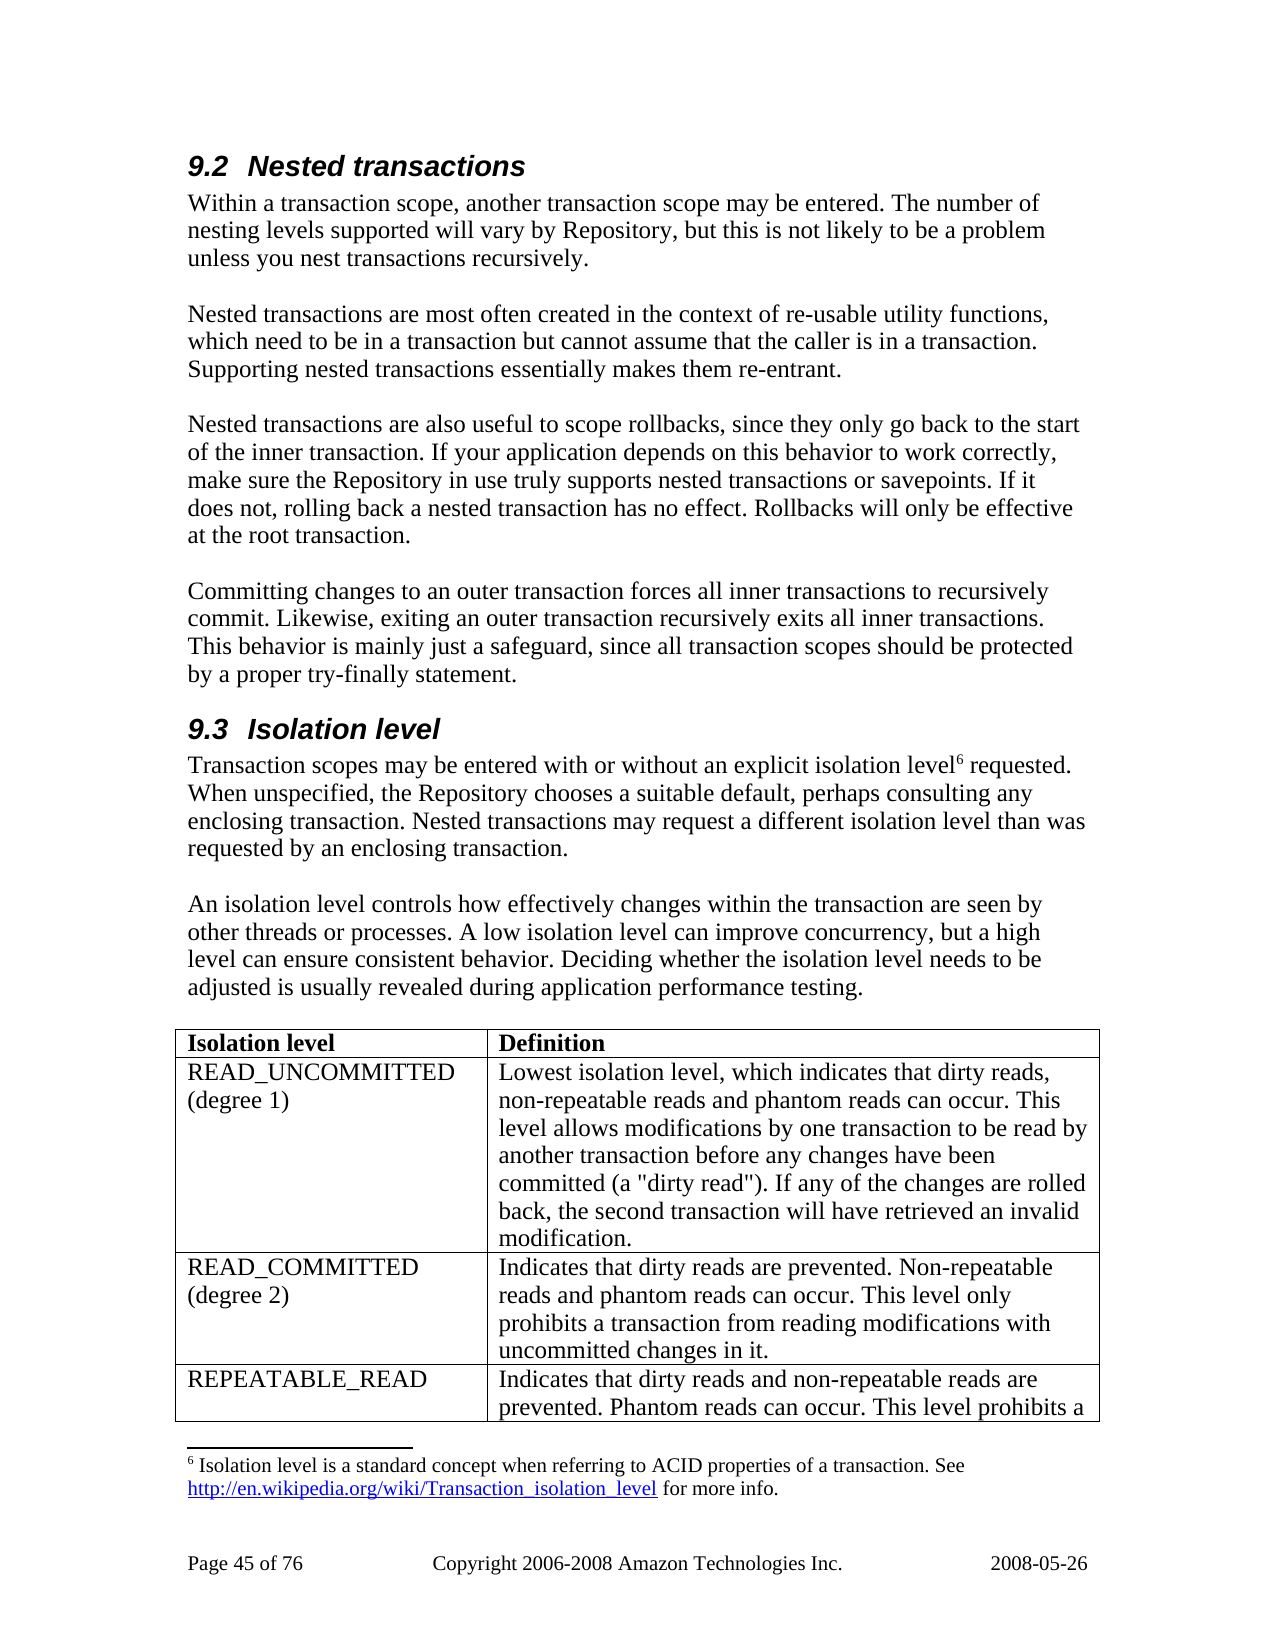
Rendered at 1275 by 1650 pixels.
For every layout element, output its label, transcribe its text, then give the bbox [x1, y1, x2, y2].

text Within a transaction scope, another transaction scope may be entered. The number of nesting levels supported will vary by Repository, but this is not likely to be a problem unless you nest transactions recursively. [187, 189, 1087, 272]
text Transaction scopes may be entered with or without an explicit isolation level requested. When unspecified, the Repository chooses a suitable default, perhaps consulting any enclosing transaction. Nested transactions may request a different isolation level than was requested by an enclosing transaction. [187, 751, 1087, 862]
table_cell REPEATABLE_READ [176, 1365, 487, 1421]
text Isolation level is a standard concept when referring to ACID properties of a transaction. See http://en.wikipedia.org/wiki/Transaction_isolation_level for more info. [187, 1454, 1087, 1500]
text An isolation level controls how effectively changes within the transaction are seen by other threads or processes. A low isolation level can improve concurrency, but a high level can ensure consistent behavior. Deciding whether the isolation level needs to be adjusted is usually revealed during application performance testing. [187, 890, 1087, 1001]
table_cell READ_COMMITTED (degree 2) [176, 1253, 487, 1364]
table_cell Lowest isolation level, which indicates that dirty reads, non-repeatable reads and phantom reads can occur. This level allows modifications by one transaction to be read by another transaction before any changes have been committed (a "dirty read"). If any of the changes are rolled back, the second transaction will have retrieved an invalid modification. [488, 1058, 1099, 1252]
subtitle Nested transactions [187, 150, 1087, 183]
table_header Isolation level [176, 1030, 487, 1057]
table_cell Indicates that dirty reads are prevented. Non-repeatable reads and phantom reads can occur. This level only prohibits a transaction from reading modifications with uncommitted changes in it. [488, 1253, 1099, 1364]
table_cell Indicates that dirty reads and non-repeatable reads are prevented. Phantom reads can occur. This level prohibits a [488, 1365, 1099, 1421]
subtitle Isolation level [187, 713, 1087, 745]
text Nested transactions are most often created in the context of re-usable utility functions, which need to be in a transaction but cannot assume that the caller is in a transaction. Supporting nested transactions essentially makes them re-entrant. [187, 300, 1087, 383]
table_header Definition [488, 1030, 1099, 1057]
table_cell READ_UNCOMMITTED (degree 1) [176, 1058, 487, 1252]
text Nested transactions are also useful to scope rollbacks, since they only go back to the start of the inner transaction. If your application depends on this behavior to work correctly, make sure the Repository in use truly supports nested transactions or savepoints. If it does not, rolling back a nested transaction has no effect. Rollbacks will only be effective at the root transaction. [187, 411, 1087, 549]
text Committing changes to an outer transaction forces all inner transactions to recursively commit. Likewise, exiting an outer transaction recursively exits all inner transactions. This behavior is mainly just a safeguard, since all transaction scopes should be protected by a proper try-finally statement. [187, 577, 1087, 688]
